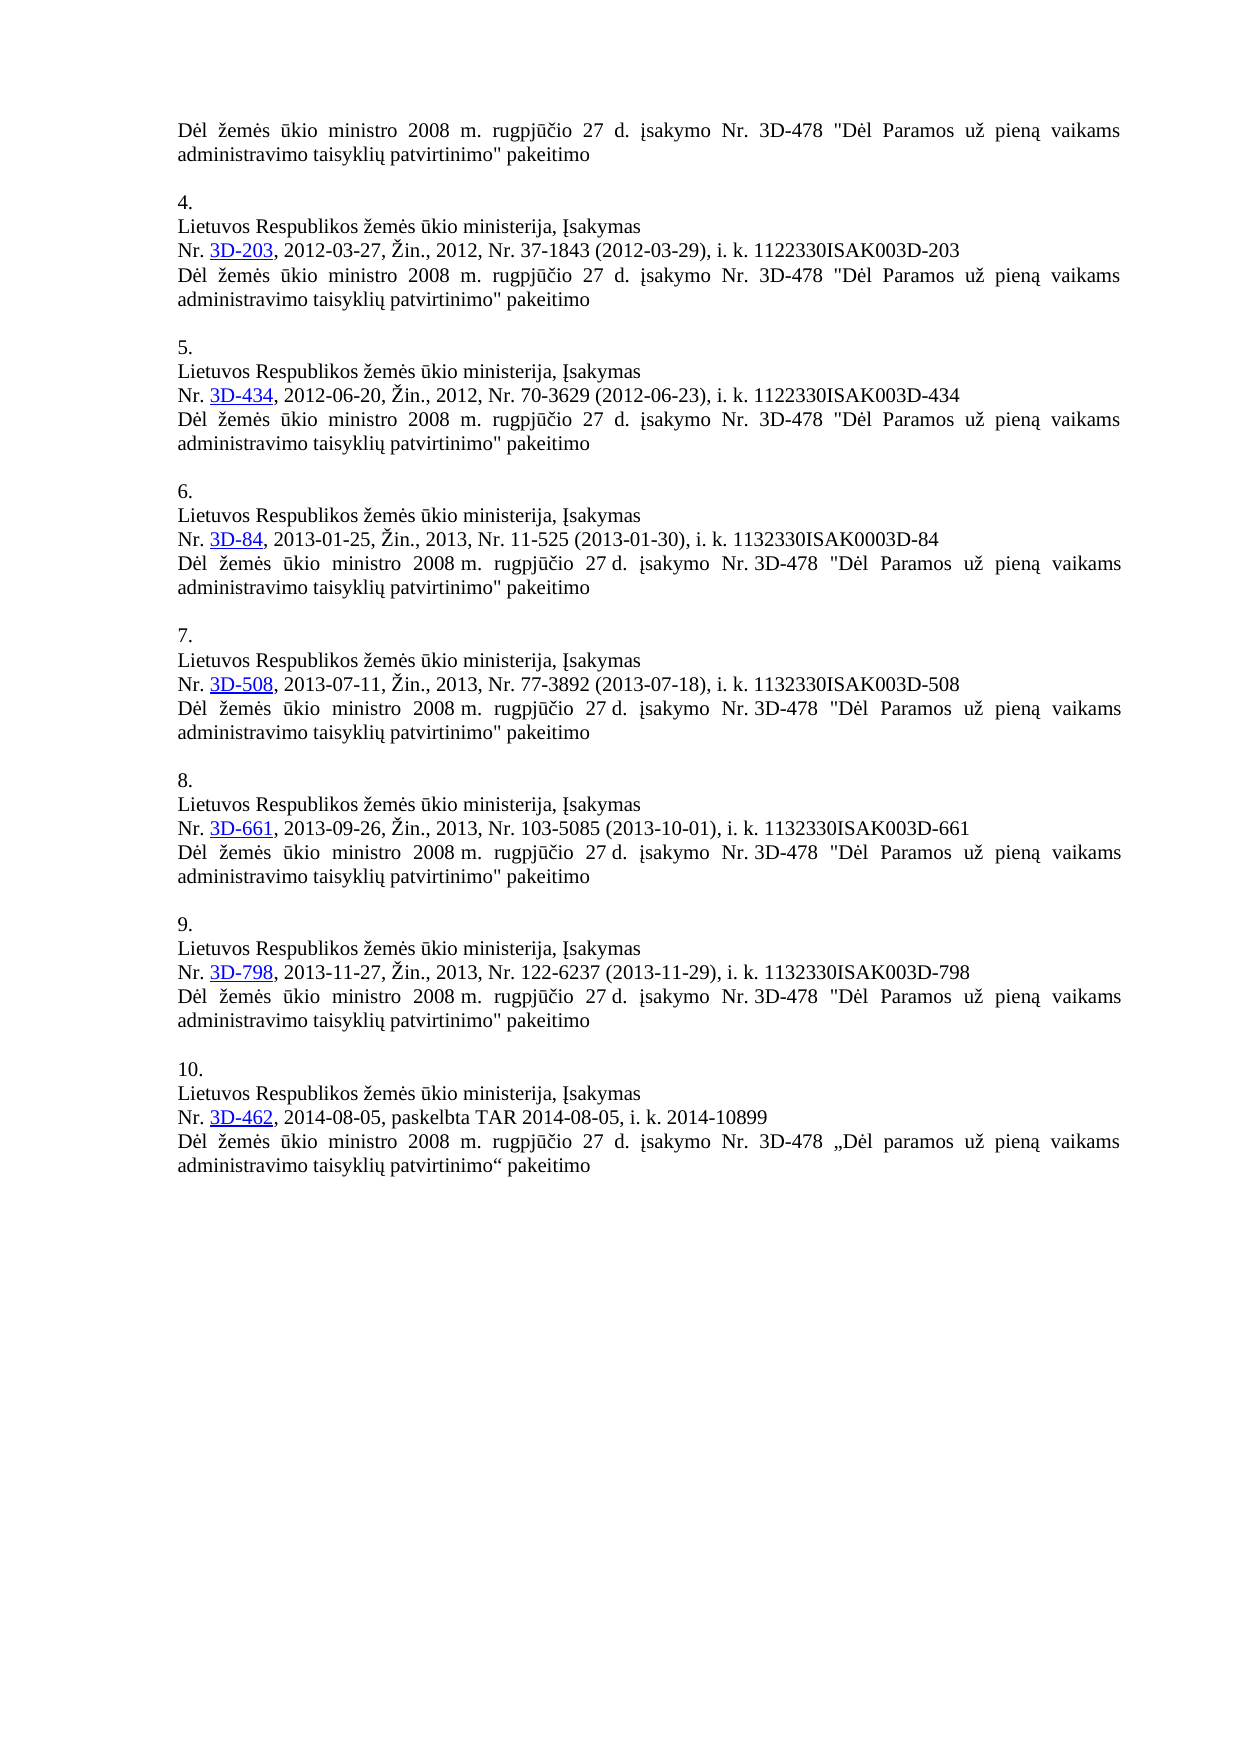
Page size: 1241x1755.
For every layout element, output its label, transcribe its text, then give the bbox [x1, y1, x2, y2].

text Lietuvos Respublikos žemės ūkio ministerija, Įsakymas [177, 503, 1122, 527]
text Dėl žemės ūkio ministro 2008 m. rugpjūčio 27 d. įsakymo Nr. 3D-478 "Dėl Paramos už pieną vaikams administravimo taisyklių patvirtinimo" pakeitimo [177, 984, 1122, 1032]
text Nr. 3D-661, 2013-09-26, Žin., 2013, Nr. 103-5085 (2013-10-01), i. k. 1132330ISAK003D-661 [177, 816, 1122, 840]
text Dėl žemės ūkio ministro 2008 m. rugpjūčio 27 d. įsakymo Nr. 3D-478 „Dėl paramos už pieną vaikams administravimo taisyklių patvirtinimo“ pakeitimo [177, 1129, 1122, 1177]
text Nr. 3D-203, 2012-03-27, Žin., 2012, Nr. 37-1843 (2012-03-29), i. k. 1122330ISAK003D-203 [177, 238, 1122, 262]
text Dėl žemės ūkio ministro 2008 m. rugpjūčio 27 d. įsakymo Nr. 3D-478 "Dėl Paramos už pieną vaikams administravimo taisyklių patvirtinimo" pakeitimo [177, 840, 1122, 888]
text Lietuvos Respublikos žemės ūkio ministerija, Įsakymas [177, 1081, 1122, 1105]
text Nr. 3D-508, 2013-07-11, Žin., 2013, Nr. 77-3892 (2013-07-18), i. k. 1132330ISAK003D-508 [177, 672, 1122, 696]
text 10. [177, 1057, 1122, 1081]
text Dėl žemės ūkio ministro 2008 m. rugpjūčio 27 d. įsakymo Nr. 3D-478 "Dėl Paramos už pieną vaikams administravimo taisyklių patvirtinimo" pakeitimo [177, 696, 1122, 744]
text Dėl žemės ūkio ministro 2008 m. rugpjūčio 27 d. įsakymo Nr. 3D-478 "Dėl Paramos už pieną vaikams administravimo taisyklių patvirtinimo" pakeitimo [177, 407, 1122, 455]
text Nr. 3D-798, 2013-11-27, Žin., 2013, Nr. 122-6237 (2013-11-29), i. k. 1132330ISAK003D-798 [177, 960, 1122, 984]
text Lietuvos Respublikos žemės ūkio ministerija, Įsakymas [177, 792, 1122, 816]
text 5. [177, 335, 1122, 359]
text Dėl žemės ūkio ministro 2008 m. rugpjūčio 27 d. įsakymo Nr. 3D-478 "Dėl Paramos už pieną vaikams administravimo taisyklių patvirtinimo" pakeitimo [177, 551, 1122, 599]
text Lietuvos Respublikos žemės ūkio ministerija, Įsakymas [177, 936, 1122, 960]
text 4. [177, 190, 1122, 214]
text Lietuvos Respublikos žemės ūkio ministerija, Įsakymas [177, 647, 1122, 672]
text Nr. 3D-434, 2012-06-20, Žin., 2012, Nr. 70-3629 (2012-06-23), i. k. 1122330ISAK003D-434 [177, 383, 1122, 407]
text Nr. 3D-462, 2014-08-05, paskelbta TAR 2014-08-05, i. k. 2014-10899 [177, 1105, 1122, 1129]
text 7. [177, 623, 1122, 647]
text Dėl žemės ūkio ministro 2008 m. rugpjūčio 27 d. įsakymo Nr. 3D-478 "Dėl Paramos už pieną vaikams administravimo taisyklių patvirtinimo" pakeitimo [177, 118, 1122, 166]
text Nr. 3D-84, 2013-01-25, Žin., 2013, Nr. 11-525 (2013-01-30), i. k. 1132330ISAK0003D-84 [177, 527, 1122, 551]
text Lietuvos Respublikos žemės ūkio ministerija, Įsakymas [177, 359, 1122, 383]
text Dėl žemės ūkio ministro 2008 m. rugpjūčio 27 d. įsakymo Nr. 3D-478 "Dėl Paramos už pieną vaikams administravimo taisyklių patvirtinimo" pakeitimo [177, 262, 1122, 311]
text 8. [177, 768, 1122, 792]
text 9. [177, 912, 1122, 936]
text 6. [177, 479, 1122, 503]
text Lietuvos Respublikos žemės ūkio ministerija, Įsakymas [177, 214, 1122, 238]
